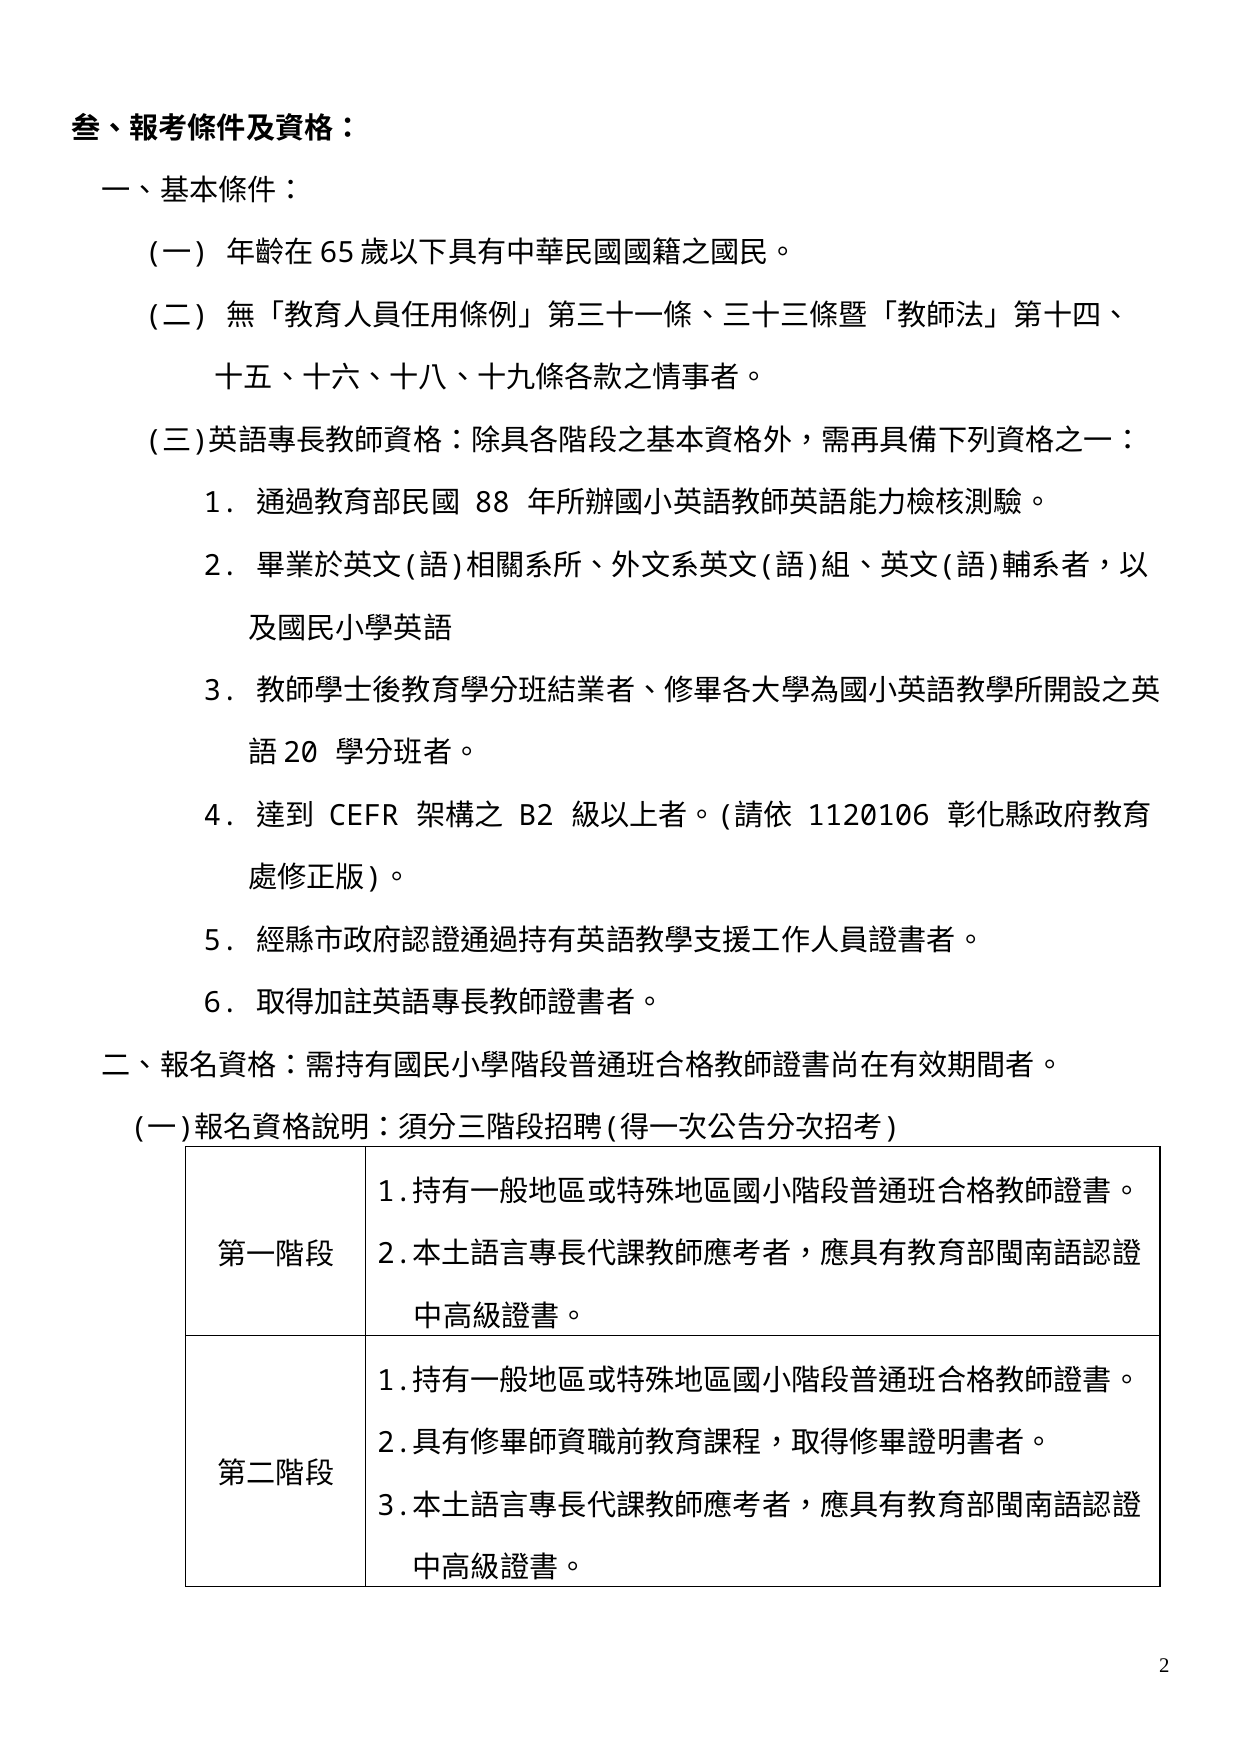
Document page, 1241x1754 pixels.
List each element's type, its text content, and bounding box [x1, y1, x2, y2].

text 2. 畢業於英文(語)相關系所、外文系英文(語)組、英文(語)輔系者，以及國民小學英語 [203, 521, 1169, 646]
text 1. 通過教育部民國 88 年所辦國小英語教師英語能力檢核測驗。 [203, 459, 1169, 521]
text (一) 年齡在65歲以下具有中華民國國籍之國民。 [144, 209, 1169, 271]
text (三)英語專長教師資格：除具各階段之基本資格外，需再具備下列資格之一： [144, 396, 1169, 459]
text 叁、報考條件及資格： [71, 84, 1169, 146]
table_cell 第二階段 [186, 1336, 365, 1586]
text 3. 教師學士後教育學分班結業者、修畢各大學為國小英語教學所開設之英語20 學分班者。 [203, 646, 1169, 771]
table_cell 1.持有一般地區或特殊地區國小階段普通班合格教師證書。 2.具有修畢師資職前教育課程，取得修畢證明書者。 3.本土語言專長代課教師應考者，應具有教育部閩南語認證中高級證書。 [366, 1336, 1159, 1586]
text 一、基本條件： [86, 146, 1169, 209]
text 二、報名資格：需持有國民小學階段普通班合格教師證書尚在有效期間者。 [86, 1021, 1169, 1084]
text (一)報名資格說明：須分三階段招聘(得一次公告分次招考) [130, 1084, 1169, 1146]
text 4. 達到 CEFR 架構之 B2 級以上者。(請依 1120106 彰化縣政府教育處修正版)。 [203, 771, 1169, 896]
table_header 1.持有一般地區或特殊地區國小階段普通班合格教師證書。 2.本土語言專長代課教師應考者，應具有教育部閩南語認證中高級證書。 [366, 1147, 1159, 1335]
table_header 第一階段 [186, 1147, 365, 1335]
text 5. 經縣市政府認證通過持有英語教學支援工作人員證書者。 [203, 896, 1169, 959]
text (二) 無「教育人員任用條例」第三十一條、三十三條暨「教師法」第十四、 [144, 271, 1169, 334]
text 6. 取得加註英語專長教師證書者。 [203, 959, 1169, 1021]
text 十五、十六、十八、十九條各款之情事者。 [144, 334, 1169, 396]
